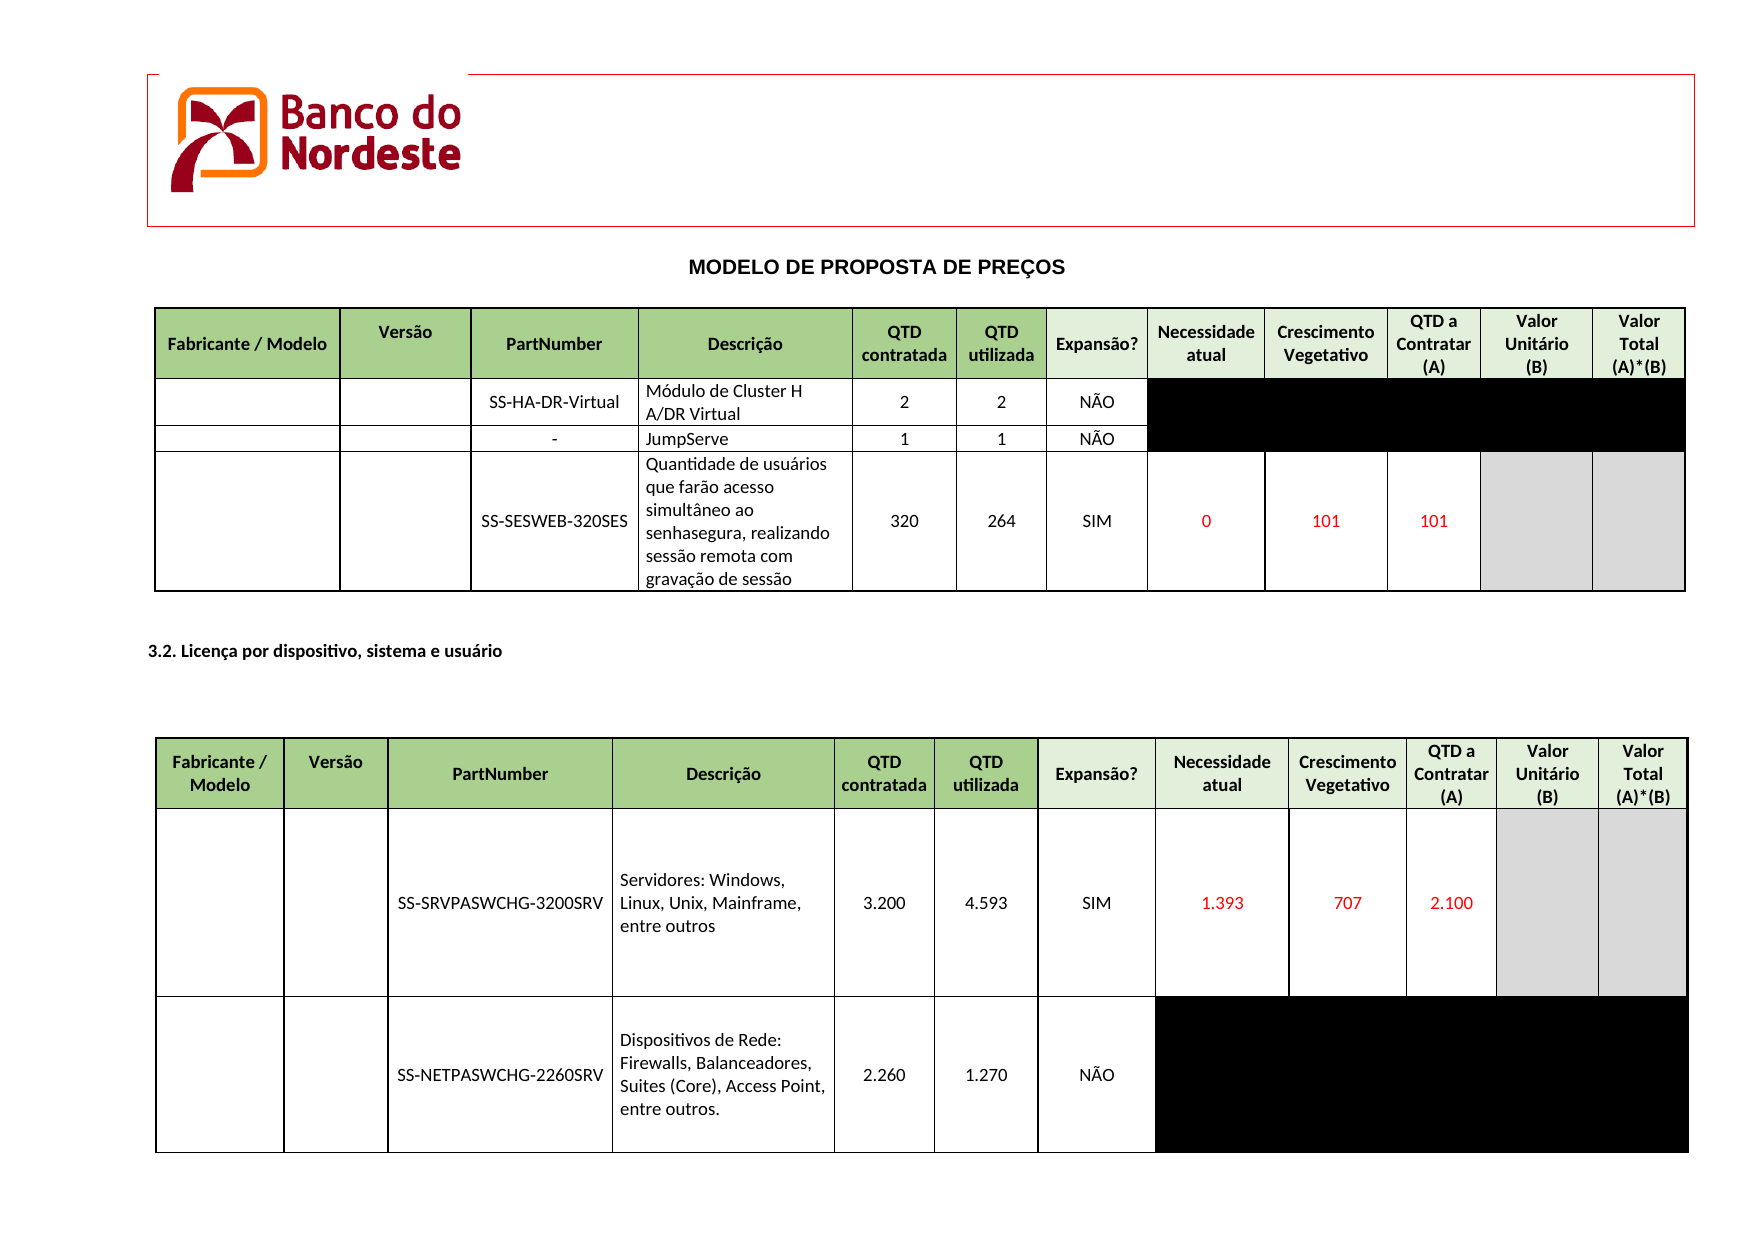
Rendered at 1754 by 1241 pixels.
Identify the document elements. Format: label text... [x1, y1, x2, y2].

table_cell [1593, 426, 1684, 451]
table_cell [1689, 1058, 1754, 1089]
table_cell 0 [1148, 426, 1264, 451]
table_cell SIM [1047, 452, 1147, 590]
table_cell SS‐HA‐DR‐Virtual [472, 379, 638, 425]
table_cell [1481, 426, 1592, 451]
table_cell 0 [1388, 379, 1480, 425]
table_cell [1481, 452, 1592, 590]
table_cell [1689, 933, 1754, 964]
table_header Valor Unitário (B) [1481, 309, 1592, 378]
table_cell Módulo de Cluster H A/DR Virtual [639, 379, 852, 425]
table_cell [1689, 964, 1754, 996]
table_cell [1593, 452, 1684, 590]
table_header Versão [341, 309, 470, 378]
table_cell [1497, 997, 1598, 1152]
table_cell [157, 809, 283, 996]
table_header QTD contratada [835, 739, 934, 808]
table_cell SS‐SRVPASWCHG‐3200SRV [389, 809, 612, 996]
table_cell [285, 809, 387, 996]
table_cell [157, 997, 283, 1152]
table_header PartNumber [389, 739, 612, 808]
table_header QTD contratada [853, 309, 956, 378]
table_cell 0 [1148, 379, 1264, 425]
table_cell 101 [1266, 452, 1387, 590]
table_cell [1266, 426, 1387, 451]
table_cell NÃO [1047, 379, 1147, 425]
table_cell [1599, 809, 1686, 996]
table_cell [1481, 379, 1592, 425]
table_cell 0 [1148, 452, 1264, 590]
table_cell [1689, 871, 1754, 902]
table_cell 707 [1290, 809, 1406, 996]
table_cell 2.100 [1407, 809, 1496, 996]
table_cell Dispositivos de Rede: Firewalls, Balanceadores, Suites (Core), Access Point, entre outros. [613, 997, 834, 1152]
table_cell NÃO [1039, 997, 1155, 1152]
table_cell SS‐NETPASWCHG‐2260SRV [389, 997, 612, 1152]
table_cell [1266, 379, 1387, 425]
table_cell - [472, 426, 638, 451]
table_cell 0 [1156, 997, 1288, 1152]
table_header Versão [285, 739, 387, 808]
table_cell SIM [1039, 809, 1155, 996]
table_header Fabricante / Modelo [157, 739, 283, 808]
table_header Valor Total (A)*(B) [1599, 739, 1686, 808]
table_cell [285, 997, 387, 1152]
table_header QTD a Contratar (A) [1407, 739, 1496, 808]
table_cell 101 [1388, 452, 1480, 590]
table_cell 2 [957, 379, 1046, 425]
text 3.2. Licença por dispositivo, sistema e usuário [148, 639, 1606, 662]
table_cell [341, 379, 470, 425]
table_header [1689, 737, 1754, 808]
table_cell [1689, 902, 1754, 933]
table_cell 0 [1407, 997, 1496, 1152]
table_header Valor Unitário (B) [1497, 739, 1598, 808]
table_cell [1593, 379, 1684, 425]
table_cell [156, 379, 339, 425]
table_cell 1.270 [935, 997, 1037, 1152]
table_header Descrição [613, 739, 834, 808]
table_cell [1290, 997, 1406, 1152]
table_cell [156, 426, 339, 451]
table_cell 264 [957, 452, 1046, 590]
table_cell JumpServe [639, 426, 852, 451]
table_header Necessidade atual [1148, 309, 1264, 378]
table_cell 4.593 [935, 809, 1037, 996]
table_header PartNumber [472, 309, 638, 378]
table_cell 2 [853, 379, 956, 425]
table_cell 0 [1388, 426, 1480, 451]
table_cell NÃO [1047, 426, 1147, 451]
table_cell [1689, 1089, 1754, 1121]
table_cell [1689, 1027, 1754, 1058]
table_cell [156, 452, 339, 590]
table_cell 1.393 [1156, 809, 1288, 996]
table_cell [1689, 808, 1754, 839]
table_header Necessidade atual [1156, 739, 1288, 808]
table_header QTD a Contratar (A) [1388, 309, 1480, 378]
table_header QTD utilizada [935, 739, 1037, 808]
table_cell 1 [853, 426, 956, 451]
table_cell Quantidade de usuários que farão acesso simultâneo ao senhasegura, realizando sessão remota com gravação de sessão [639, 452, 852, 590]
table_header Valor Total (A)*(B) [1593, 309, 1684, 378]
table_header Expansão? [1039, 739, 1155, 808]
table_cell 3.200 [835, 809, 934, 996]
table_cell [341, 426, 470, 451]
table_cell [1497, 809, 1598, 996]
table_cell [1599, 997, 1686, 1152]
table_header Crescimento Vegetativo [1265, 309, 1387, 378]
table_header Fabricante / Modelo [156, 309, 339, 378]
table_cell [1689, 839, 1754, 871]
table_cell 2.260 [835, 997, 934, 1152]
table_cell 1 [957, 426, 1046, 451]
table_cell Servidores: Windows, Linux, Unix, Mainframe, entre outros [613, 809, 834, 996]
table_cell [1689, 996, 1754, 1027]
table_header QTD utilizada [957, 309, 1046, 378]
table_header Crescimento Vegetativo [1289, 739, 1406, 808]
table_cell 320 [853, 452, 956, 590]
table_cell [341, 452, 470, 590]
table_cell SS‐SESWEB‐320SES [472, 452, 638, 590]
table_header Expansão? [1047, 309, 1147, 378]
table_header Descrição [639, 309, 852, 378]
table_cell [1689, 1121, 1754, 1152]
